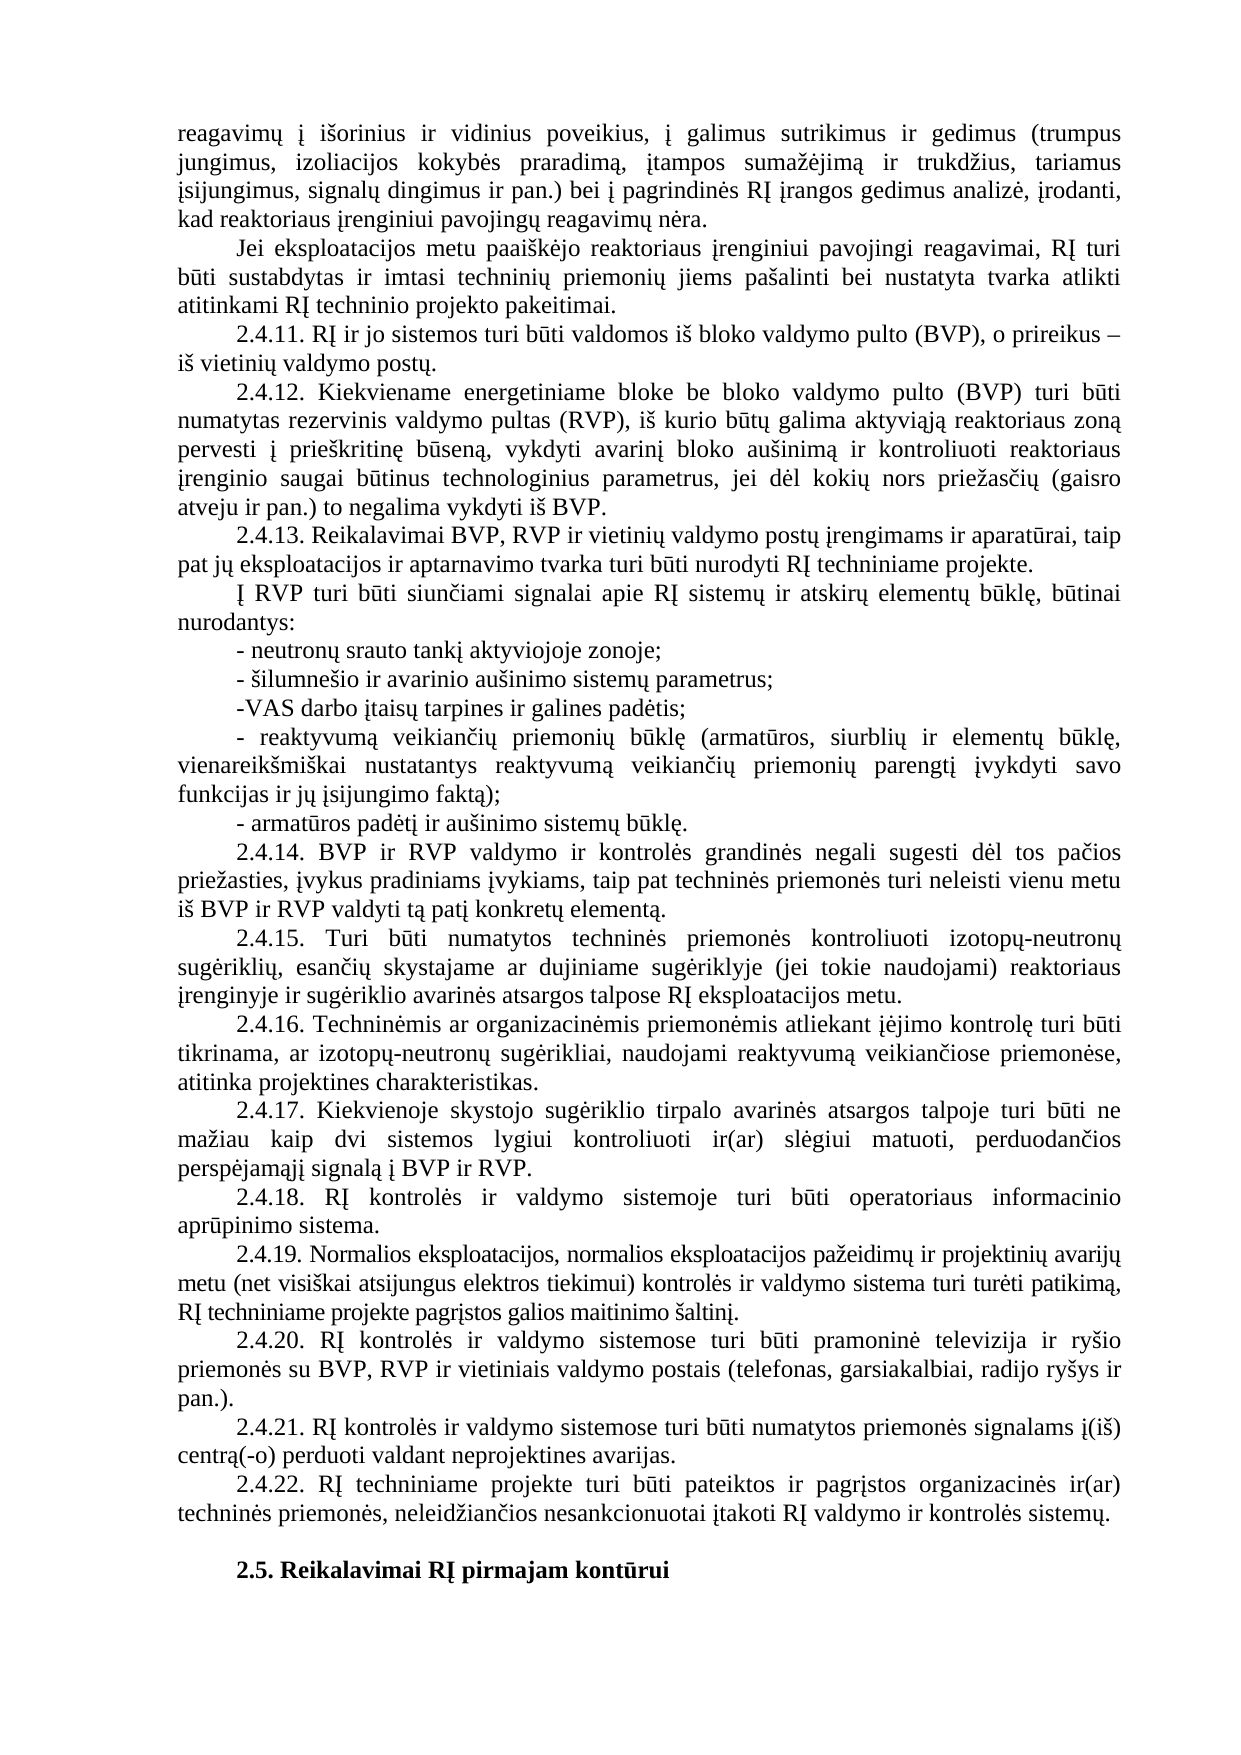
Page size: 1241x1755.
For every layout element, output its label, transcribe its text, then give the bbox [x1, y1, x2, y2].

text 2.4.13. Reikalavimai BVP, RVP ir vietinių valdymo postų įrengimams ir aparatūrai, taip pat jų eksploatacijos ir aptarnavimo tvarka turi būti nurodyti RĮ techniniame projekte. [177, 521, 1122, 578]
text 2.4.22. RĮ techniniame projekte turi būti pateiktos ir pagrįstos organizacinės ir(ar) techninės priemonės, neleidžiančios nesankcionuotai įtakoti RĮ valdymo ir kontrolės sistemų. [177, 1469, 1122, 1527]
text 2.4.18. RĮ kontrolės ir valdymo sistemoje turi būti operatoriaus informacinio aprūpinimo sistema. [177, 1182, 1122, 1239]
text Jei eksploatacijos metu paaiškėjo reaktoriaus įrenginiui pavojingi reagavimai, RĮ turi būti sustabdytas ir imtasi techninių priemonių jiems pašalinti bei nustatyta tvarka atlikti atitinkami RĮ techninio projekto pakeitimai. [177, 233, 1122, 319]
text 2.4.19. Normalios eksploatacijos, normalios eksploatacijos pažeidimų ir projektinių avarijų metu (net visiškai atsijungus elektros tiekimui) kontrolės ir valdymo sistema turi turėti patikimą, RĮ techniniame projekte pagrįstos galios maitinimo šaltinį. [177, 1239, 1122, 1326]
text - reaktyvumą veikiančių priemonių būklę (armatūros, siurblių ir elementų būklę, vienareikšmiškai nustatantys reaktyvumą veikiančių priemonių parengtį įvykdyti savo funkcijas ir jų įsijungimo faktą); [177, 722, 1122, 808]
text 2.4.11. RĮ ir jo sistemos turi būti valdomos iš bloko valdymo pulto (BVP), o prireikus – iš vietinių valdymo postų. [177, 319, 1122, 377]
text -VAS darbo įtaisų tarpines ir galines padėtis; [177, 693, 1122, 722]
text - neutronų srauto tankį aktyviojoje zonoje; [177, 636, 1122, 664]
text 2.4.15. Turi būti numatytos techninės priemonės kontroliuoti izotopų-neutronų sugėriklių, esančių skystajame ar dujiniame sugėriklyje (jei tokie naudojami) reaktoriaus įrenginyje ir sugėriklio avarinės atsargos talpose RĮ eksploatacijos metu. [177, 923, 1122, 1009]
text 2.5. Reikalavimai RĮ pirmajam kontūrui [177, 1556, 1122, 1584]
text 2.4.17. Kiekvienoje skystojo sugėriklio tirpalo avarinės atsargos talpoje turi būti ne mažiau kaip dvi sistemos lygiui kontroliuoti ir(ar) slėgiui matuoti, perduodančios perspėjamąjį signalą į BVP ir RVP. [177, 1096, 1122, 1182]
text 2.4.16. Techninėmis ar organizacinėmis priemonėmis atliekant įėjimo kontrolę turi būti tikrinama, ar izotopų-neutronų sugėrikliai, naudojami reaktyvumą veikiančiose priemonėse, atitinka projektines charakteristikas. [177, 1009, 1122, 1096]
text 2.4.20. RĮ kontrolės ir valdymo sistemose turi būti pramoninė televizija ir ryšio priemonės su BVP, RVP ir vietiniais valdymo postais (telefonas, garsiakalbiai, radijo ryšys ir pan.). [177, 1326, 1122, 1412]
text - šilumnešio ir avarinio aušinimo sistemų parametrus; [177, 664, 1122, 693]
text 2.4.14. BVP ir RVP valdymo ir kontrolės grandinės negali sugesti dėl tos pačios priežasties, įvykus pradiniams įvykiams, taip pat techninės priemonės turi neleisti vienu metu iš BVP ir RVP valdyti tą patį konkretų elementą. [177, 837, 1122, 923]
text reagavimų į išorinius ir vidinius poveikius, į galimus sutrikimus ir gedimus (trumpus jungimus, izoliacijos kokybės praradimą, įtampos sumažėjimą ir trukdžius, tariamus įsijungimus, signalų dingimus ir pan.) bei į pagrindinės RĮ įrangos gedimus analizė, įrodanti, kad reaktoriaus įrenginiui pavojingų reagavimų nėra. [177, 118, 1122, 233]
text Į RVP turi būti siunčiami signalai apie RĮ sistemų ir atskirų elementų būklę, būtinai nurodantys: [177, 578, 1122, 636]
text - armatūros padėtį ir aušinimo sistemų būklę. [177, 808, 1122, 837]
text 2.4.21. RĮ kontrolės ir valdymo sistemose turi būti numatytos priemonės signalams į(iš) centrą(-o) perduoti valdant neprojektines avarijas. [177, 1412, 1122, 1469]
text 2.4.12. Kiekviename energetiniame bloke be bloko valdymo pulto (BVP) turi būti numatytas rezervinis valdymo pultas (RVP), iš kurio būtų galima aktyviąją reaktoriaus zoną pervesti į prieškritinę būseną, vykdyti avarinį bloko aušinimą ir kontroliuoti reaktoriaus įrenginio saugai būtinus technologinius parametrus, jei dėl kokių nors priežasčių (gaisro atveju ir pan.) to negalima vykdyti iš BVP. [177, 377, 1122, 521]
